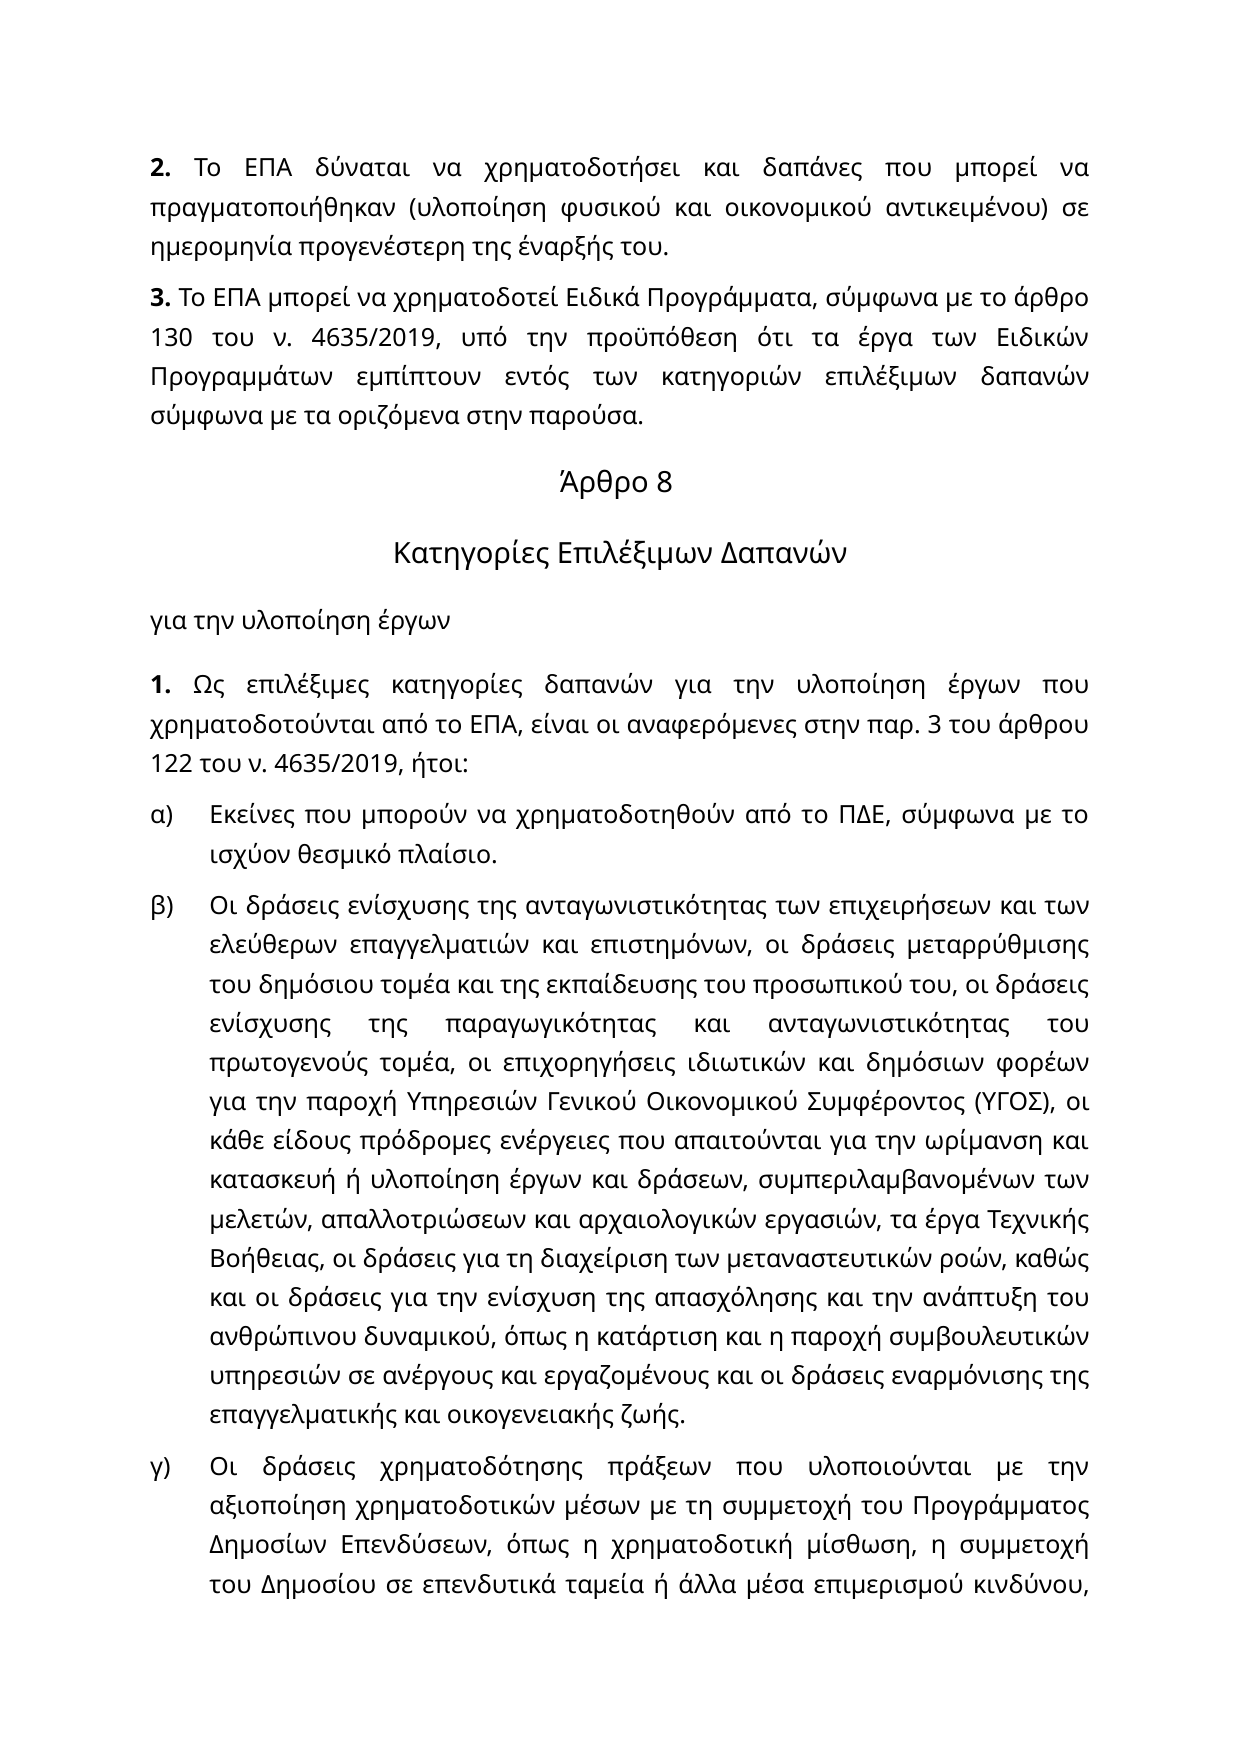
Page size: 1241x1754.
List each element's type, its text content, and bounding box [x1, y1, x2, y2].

list α) Εκείνες που μπορούν να χρηματοδοτηθούν από το ΠΔΕ, σύμφωνα με το ισχύον θεσμικό πλαίσιο. [150, 797, 1090, 870]
list β) Οι δράσεις ενίσχυσης της ανταγωνιστικότητας των επιχειρήσεων και των ελεύθερων επαγγελματιών και επιστημόνων, οι δράσεις μεταρρύθμισης του δημόσιου τομέα και της εκπαίδευσης του προσωπικού του, οι δράσεις ενίσχυσης της παραγωγικότητας και ανταγωνιστικότητας του πρωτογενούς τομέα, οι επιχορηγήσεις ιδιωτικών και δημόσιων φορέων για την παροχή Υπηρεσιών Γενικού Οικονομικού Συμφέροντος (ΥΓΟΣ), οι κάθε είδους πρόδρομες ενέργειες που απαιτούνται για την ωρίμανση και κατασκευή ή υλοποίηση έργων και δράσεων, συμπεριλαμβανομένων των μελετών, απαλλοτριώσεων και αρχαιολογικών εργασιών, τα έργα Τεχνικής Βοήθειας, οι δράσεις για τη διαχείριση των μεταναστευτικών ροών, καθώς και οι δράσεις για την ενίσχυση της απασχόλησης και την ανάπτυξη του ανθρώπινου δυναμικού, όπως η κατάρτιση και η παροχή συμβουλευτικών υπηρεσιών σε ανέργους και εργαζομένους και οι δράσεις εναρμόνισης της επαγγελματικής και οικογενειακής ζωής. [150, 888, 1090, 1431]
list γ) Οι δράσεις χρηματοδότησης πράξεων που υλοποιούνται με την αξιοποίηση χρηματοδοτικών μέσων με τη συμμετοχή του Προγράμματος Δημοσίων Επενδύσεων, όπως η χρηματοδοτική μίσθωση, η συμμετοχή του Δημοσίου σε επενδυτικά ταμεία ή άλλα μέσα επιμερισμού κινδύνου, [150, 1449, 1090, 1600]
text 3. Το ΕΠΑ μπορεί να χρηματοδοτεί Ειδικά Προγράμματα, σύμφωνα με το άρθρο 130 του ν. 4635/2019, υπό την προϋπόθεση ότι τα έργα των Ειδικών Προγραμμάτων εμπίπτουν εντός των κατηγοριών επιλέξιμων δαπανών σύμφωνα με τα οριζόμενα στην παρούσα. [150, 280, 1090, 432]
text 2. Το ΕΠΑ δύναται να χρηματοδοτήσει και δαπάνες που μπορεί να πραγματοποιήθηκαν (υλοποίηση φυσικού και οικονομικού αντικειμένου) σε ημερομηνία προγενέστερη της έναρξής του. [150, 150, 1090, 262]
subtitle Κατηγορίες Επιλέξιμων Δαπανών [150, 532, 1090, 572]
text 1. Ως επιλέξιμες κατηγορίες δαπανών για την υλοποίηση έργων που χρηματοδοτούνται από το ΕΠΑ, είναι οι αναφερόμενες στην παρ. 3 του άρθρου 122 του ν. 4635/2019, ήτοι: [150, 667, 1090, 779]
subtitle Άρθρο 8 [150, 462, 1090, 501]
text για την υλοποίηση έργων [150, 603, 1090, 637]
